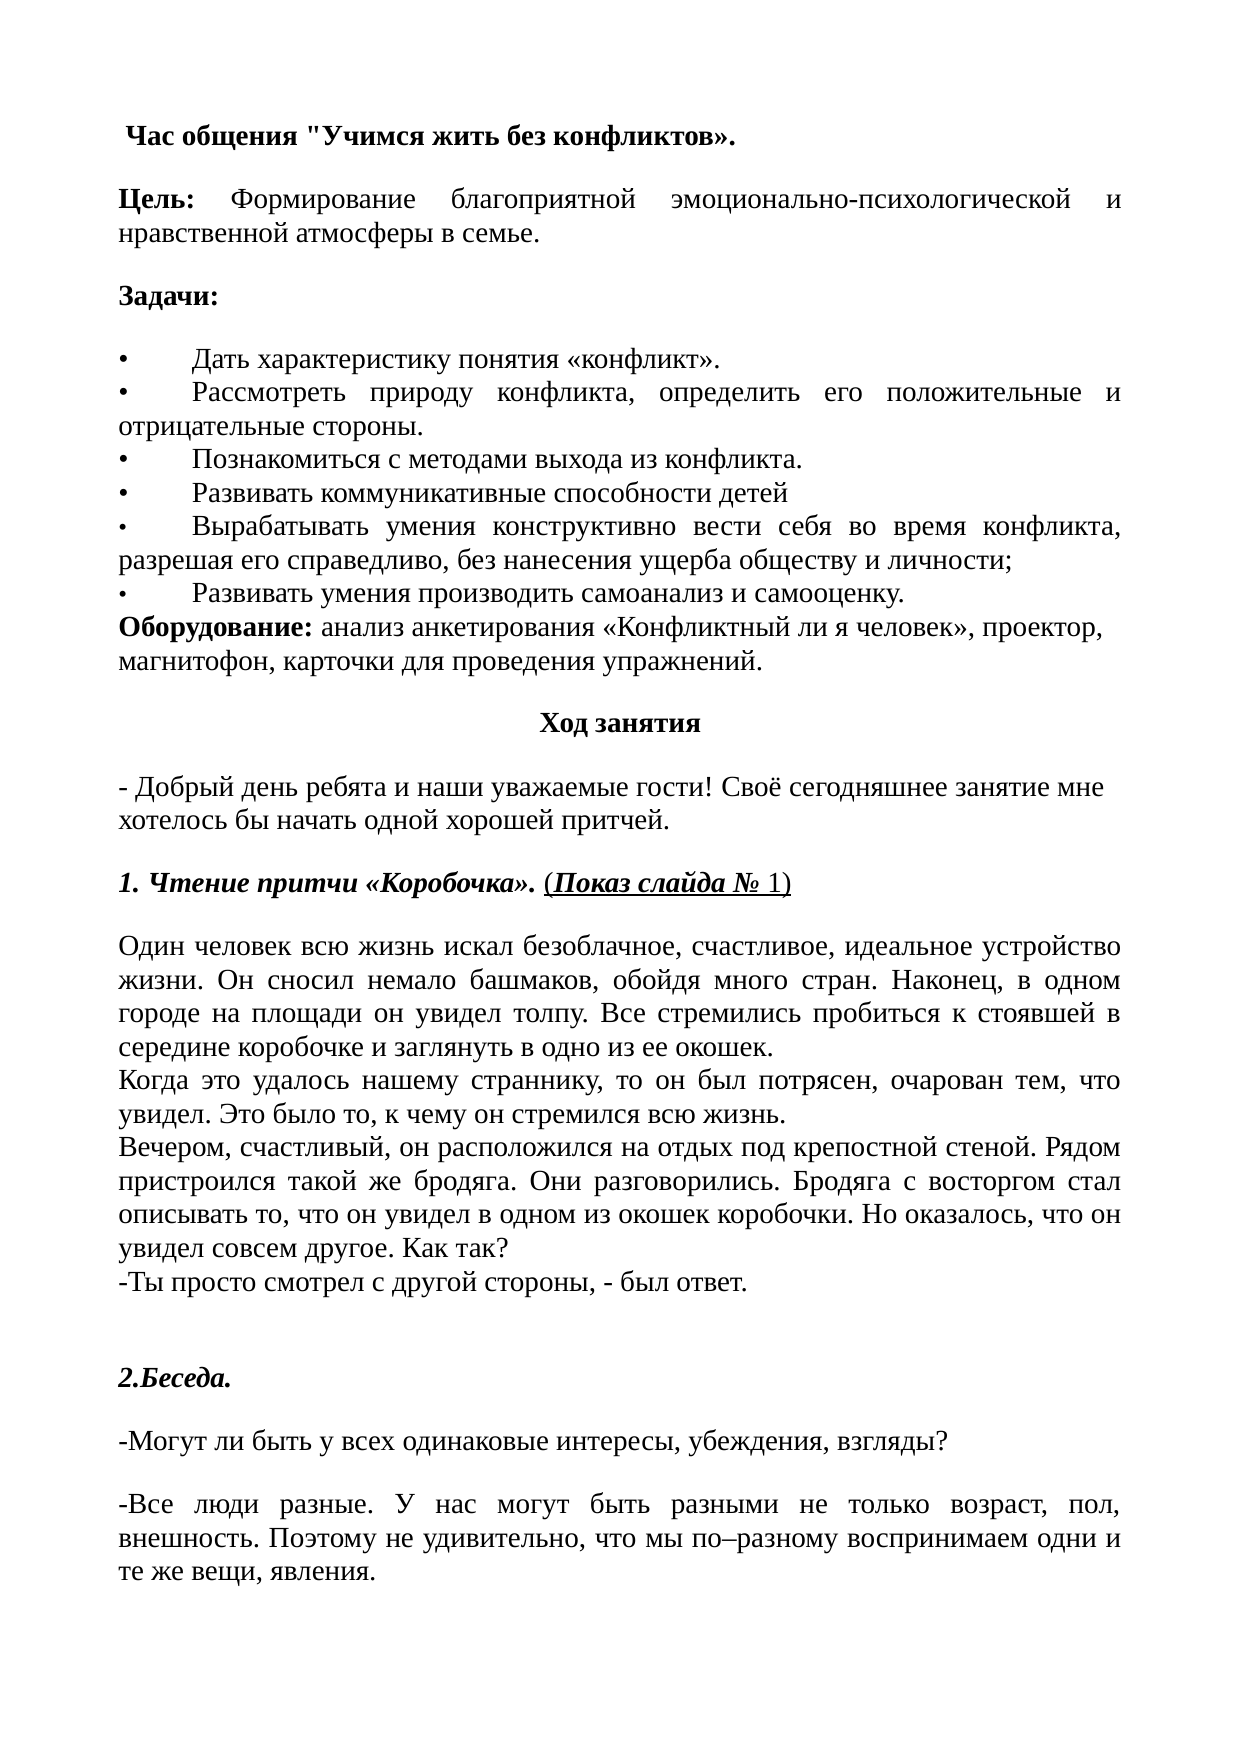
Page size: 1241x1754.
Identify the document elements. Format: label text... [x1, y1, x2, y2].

text 2.Беседа. [118, 1360, 1122, 1394]
list Вырабатывать умения конструктивно вести себя во время конфликта, разрешая его справедливо, без нанесения ущерба обществу и личности; [118, 508, 1122, 576]
text Ход занятия [118, 706, 1122, 739]
list Развивать умения производить самоанализ и самооценку. [118, 576, 1122, 609]
list Познакомиться с методами выхода из конфликта. [118, 441, 1122, 475]
text Когда это удалось нашему страннику, то он был потрясен, очарован тем, что увидел. Это было то, к чему он стремился всю жизнь. [118, 1062, 1122, 1129]
text Задачи: [118, 278, 1122, 311]
text -Ты просто смотрел с другой стороны, - был ответ. [118, 1264, 1122, 1297]
text Оборудование: анализ анкетирования «Конфликтный ли я человек», проектор, магнитофон, карточки для проведения упражнений. [118, 609, 1122, 676]
text Вечером, счастливый, он расположился на отдых под крепостной стеной. Рядом пристроился такой же бродяга. Они разговорились. Бродяга с восторгом стал описывать то, что он увидел в одном из окошек коробочки. Но оказалось, что он увидел совсем другое. Как так? [118, 1129, 1122, 1264]
subtitle Час общения "Учимся жить без конфликтов». [118, 118, 1122, 152]
text - Добрый день ребята и наши уважаемые гости! Своё сегодняшнее занятие мне хотелось бы начать одной хорошей притчей. [118, 769, 1122, 836]
list Рассмотреть природу конфликта, определить его положительные и отрицательные стороны. [118, 374, 1122, 441]
text -Могут ли быть у всех одинаковые интересы, убеждения, взгляды? [118, 1423, 1122, 1457]
list Развивать коммуникативные способности детей [118, 475, 1122, 508]
text Один человек всю жизнь искал безоблачное, счастливое, идеальное устройство жизни. Он сносил немало башмаков, обойдя много стран. Наконец, в одном городе на площади он увидел толпу. Все стремились пробиться к стоявшей в середине коробочке и заглянуть в одно из ее окошек. [118, 928, 1122, 1062]
list Дать характеристику понятия «конфликт». [118, 341, 1122, 374]
text 1. Чтение притчи «Коробочка». (Показ слайда № 1) [118, 865, 1122, 899]
text -Все люди разные. У нас могут быть разными не только возраст, пол, внешность. Поэтому не удивительно, что мы по–разному воспринимаем одни и те же вещи, явления. [118, 1486, 1122, 1587]
text Цель: Формирование благоприятной эмоционально-психологической и нравственной атмосферы в семье. [118, 181, 1122, 248]
